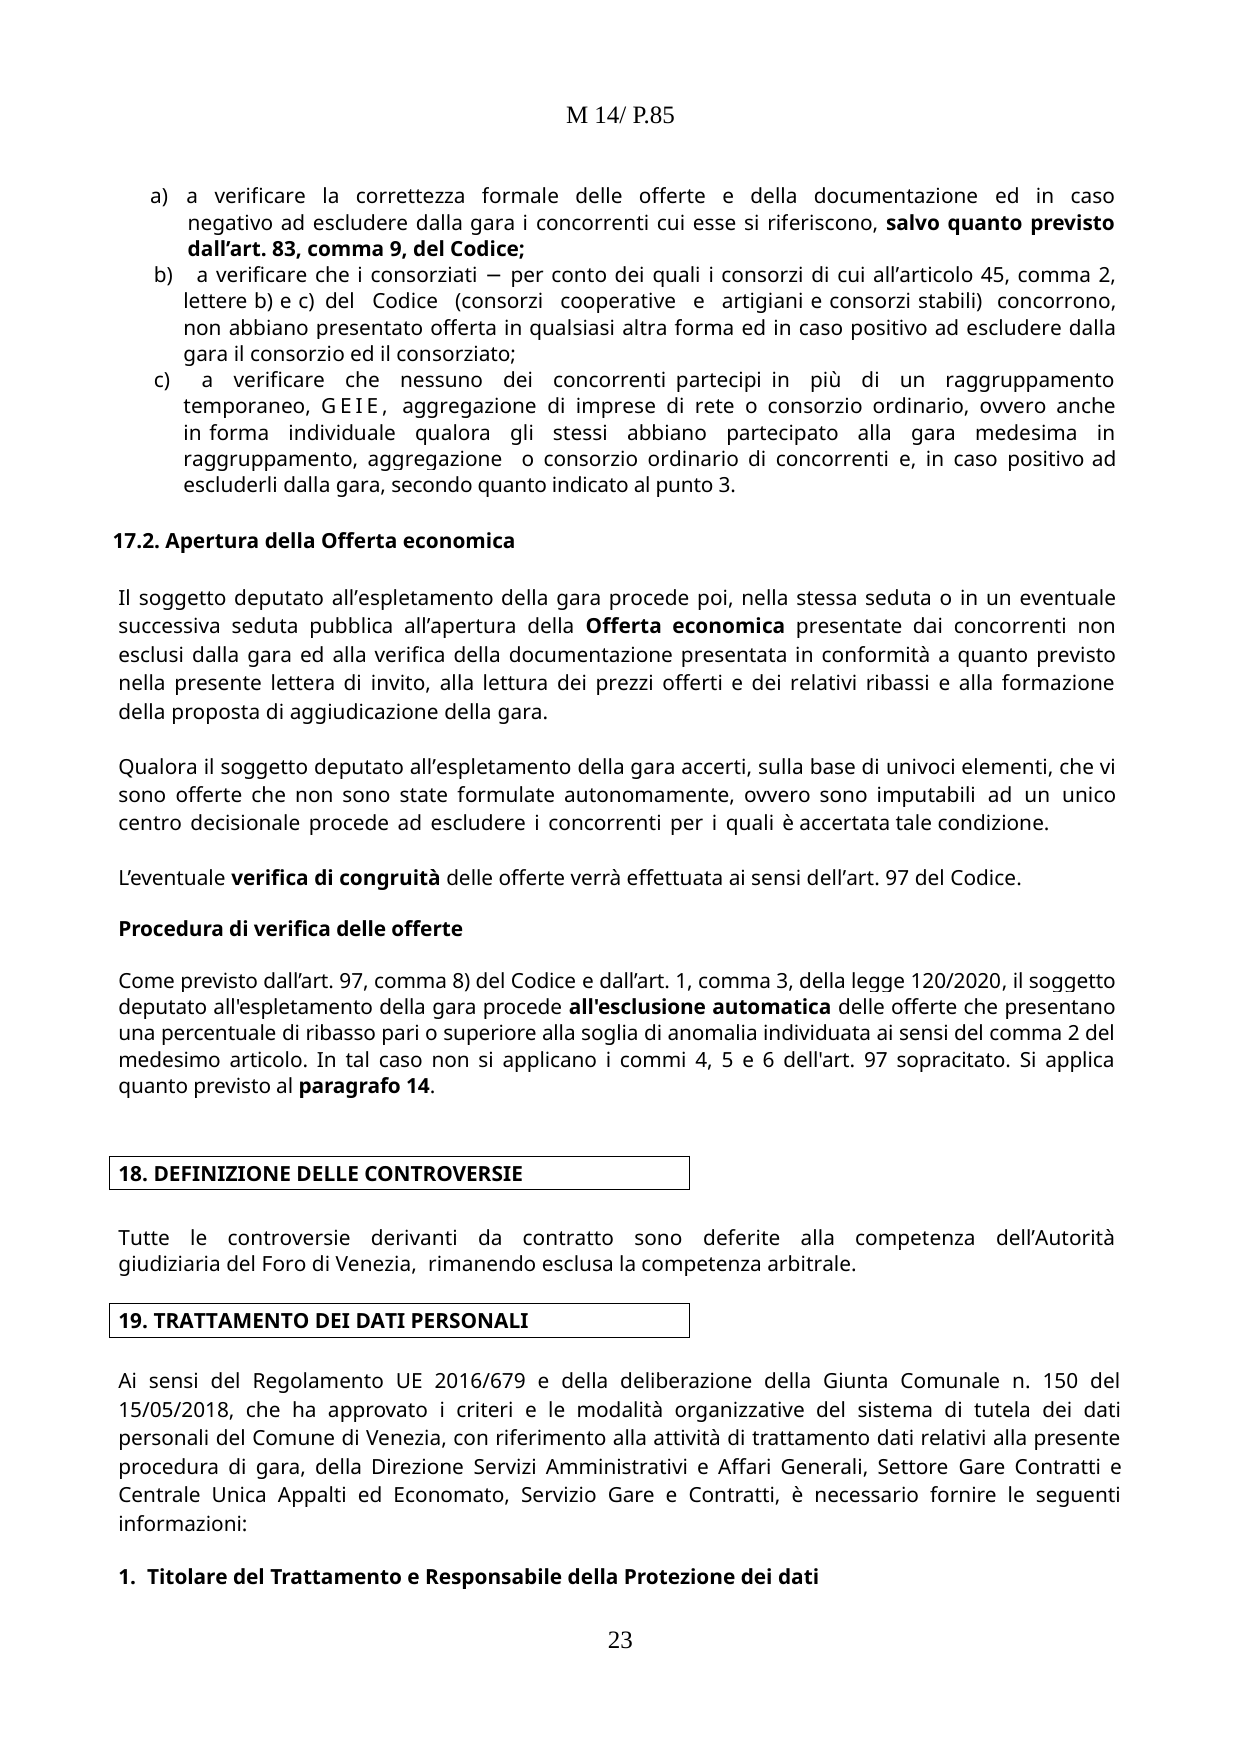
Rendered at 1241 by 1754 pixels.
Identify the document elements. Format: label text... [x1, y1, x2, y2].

text 1. Titolare del Trattamento e Responsabile della Protezione dei dati [118, 1562, 1122, 1591]
text Qualora il soggetto deputato all’espletamento della gara accerti, sulla base di univoci elementi, che vi sono offerte che non sono state formulate autonomamente, ovvero sono imputabili ad un unico centro decisionale procede ad escludere i concorrenti per i quali è accertata tale condizione. [118, 752, 1116, 836]
text L’eventuale verifica di congruità delle offerte verrà effettuata ai sensi dell’art. 97 del Codice. [118, 866, 1122, 891]
text Il soggetto deputato all’espletamento della gara procede poi, nella stessa seduta o in un eventuale successiva seduta pubblica all’apertura della Offerta economica presentate dai concorrenti non esclusi dalla gara ed alla verifica della documentazione presentata in conformità a quanto previsto nella presente lettera di invito, alla lettura dei prezzi offerti e dei relativi ribassi e alla formazione della proposta di aggiudicazione della gara. [118, 583, 1116, 725]
text b) a verificare che i consorziati − per conto dei quali i consorzi di cui all’articolo 45, comma 2, lettere b) e c) del Codice (consorzi cooperative e artigiani e consorzi stabili) concorrono, non abbiano presentato offerta in qualsiasi altra forma ed in caso positivo ad escludere dalla gara il consorzio ed il consorziato; [154, 262, 1116, 367]
text 19. TRATTAMENTO DEI DATI PERSONALI [110, 1304, 689, 1337]
text c) a verificare che nessuno dei concorrenti partecipi in più di un raggruppamento temporaneo, GEIE, aggregazione di imprese di rete o consorzio ordinario, ovvero anche in forma individuale qualora gli stessi abbiano partecipato alla gara medesima in raggruppamento, aggregazione o consorzio ordinario di concorrenti e, in caso positivo ad escluderli dalla gara, secondo quanto indicato al punto 3. [154, 367, 1116, 498]
text a) a verificare la correttezza formale delle offerte e della documentazione ed in caso negativo ad escludere dalla gara i concorrenti cui esse si riferiscono, salvo quanto previsto dall’art. 83, comma 9, del Codice; [150, 183, 1116, 262]
text Procedura di verifica delle offerte [118, 916, 1131, 941]
text Tutte le controversie derivanti da contratto sono deferite alla competenza dell’Autorità giudiziaria del Foro di Venezia, rimanendo esclusa la competenza arbitrale. [118, 1225, 1116, 1276]
text 18. DEFINIZIONE DELLE CONTROVERSIE [110, 1157, 689, 1189]
text 17.2. Apertura della Offerta economica [112, 526, 1039, 555]
text Ai sensi del Regolamento UE 2016/679 e della deliberazione della Giunta Comunale n. 150 del 15/05/2018, che ha approvato i criteri e le modalità organizzative del sistema di tutela dei dati personali del Comune di Venezia, con riferimento alla attività di trattamento dati relativi alla presente procedura di gara, della Direzione Servizi Amministrativi e Affari Generali, Settore Gare Contratti e Centrale Unica Appalti ed Economato, Servizio Gare e Contratti, è necessario fornire le seguenti informazioni: [118, 1366, 1122, 1537]
text Come previsto dall’art. 97, comma 8) del Codice e dall’art. 1, comma 3, della legge 120/2020, il soggetto deputato all'espletamento della gara procede all'esclusione automatica delle offerte che presentano una percentuale di ribasso pari o superiore alla soglia di anomalia individuata ai sensi del comma 2 del medesimo articolo. In tal caso non si applicano i commi 4, 5 e 6 dell'art. 97 sopracitato. Si applica quanto previsto al paragrafo 14. [118, 967, 1116, 1099]
